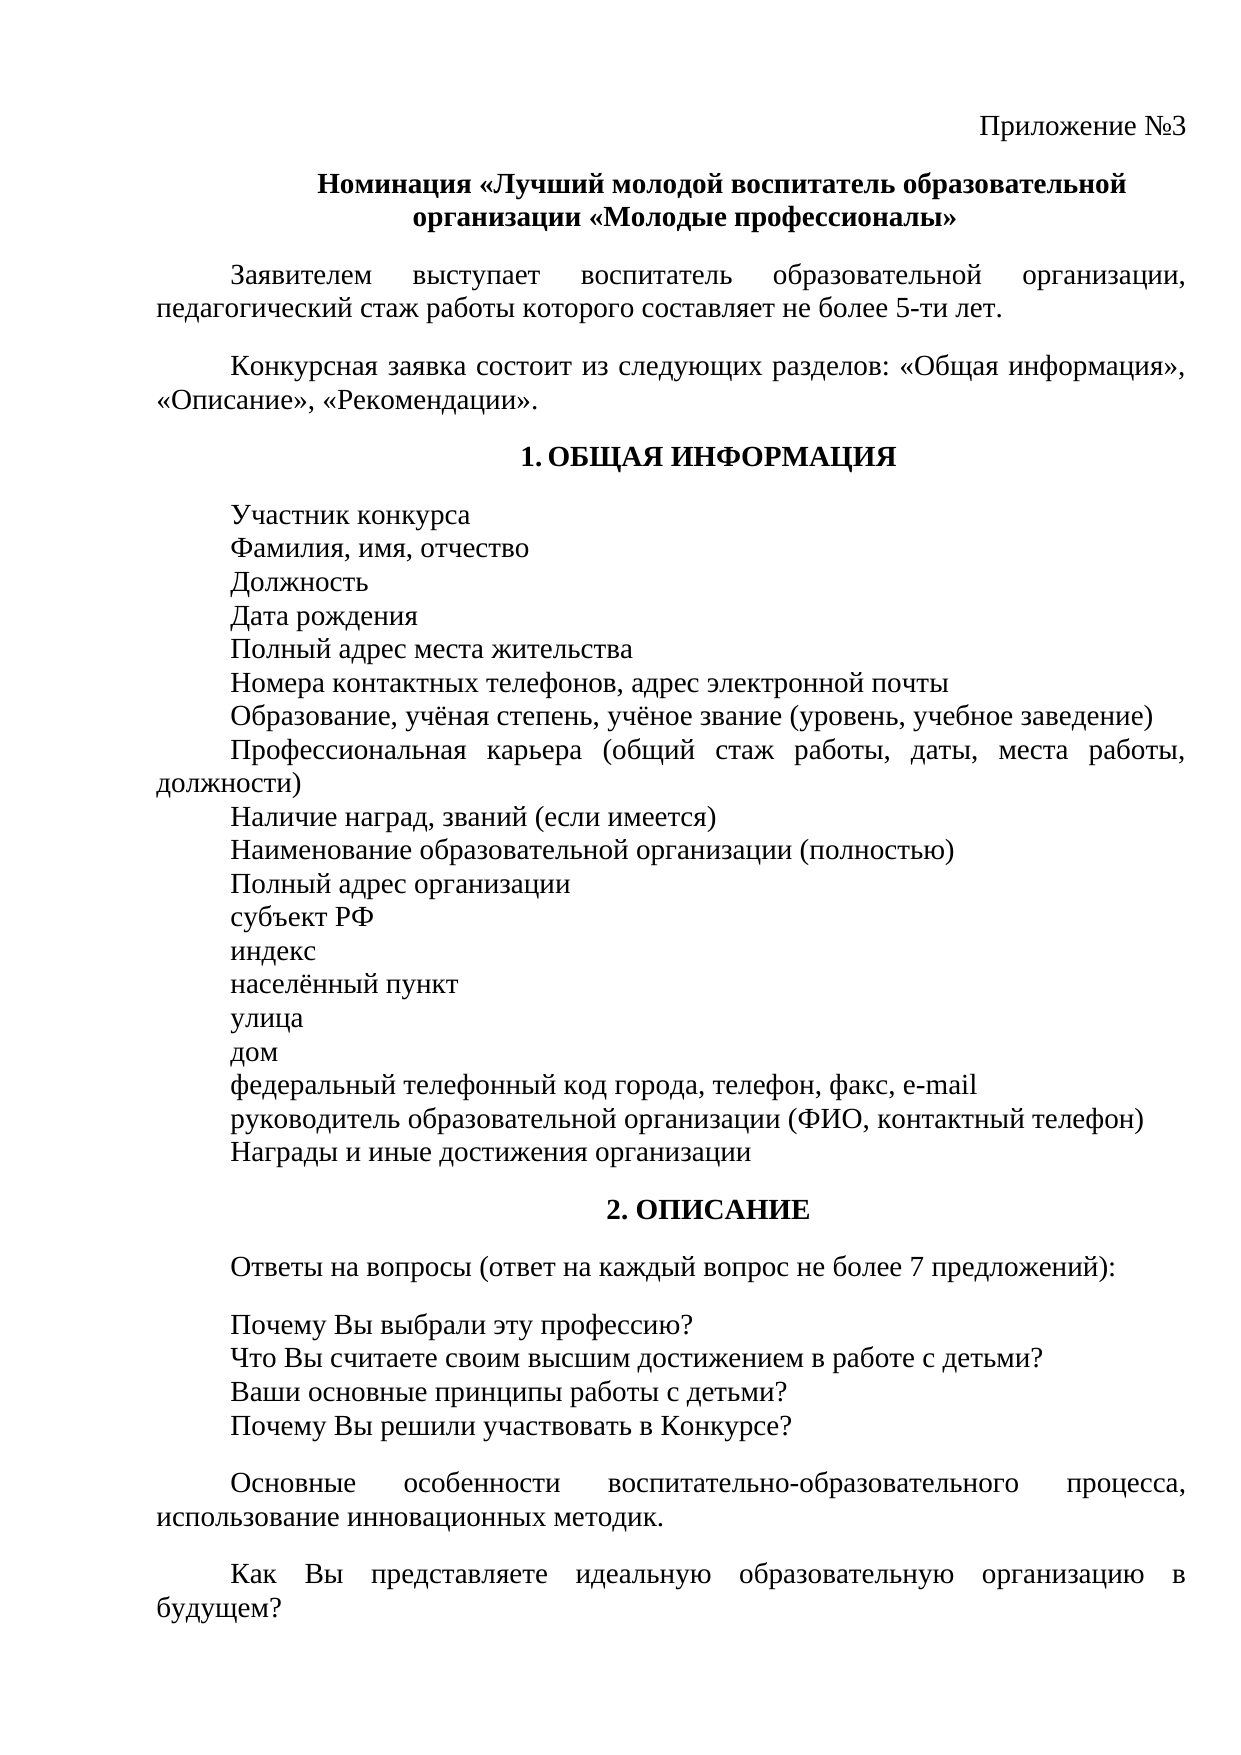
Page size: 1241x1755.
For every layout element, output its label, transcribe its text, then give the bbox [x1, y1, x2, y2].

text федеральный телефонный код города, телефон, факс, e-mail [156, 1067, 1189, 1101]
text Номинация «Лучший молодой воспитатель образовательной организации «Молодые профессионалы» [156, 166, 1213, 233]
text 2. ОПИСАНИЕ [156, 1192, 1186, 1225]
text субъект РФ [156, 899, 1186, 933]
text Основные особенности воспитательно-образовательного процесса, использование инновационных методик. [156, 1465, 1186, 1532]
text Что Вы считаете своим высшим достижением в работе с детьми? [156, 1341, 1186, 1374]
text Приложение №3 [156, 108, 1186, 142]
text Участник конкурса [156, 497, 1186, 531]
text Заявителем выступает воспитатель образовательной организации, педагогический стаж работы которого составляет не более 5-ти лет. [156, 257, 1186, 324]
text Ответы на вопросы (ответ на каждый вопрос не более 7 предложений): [156, 1249, 1186, 1283]
text дом [156, 1034, 1186, 1067]
text 1. ОБЩАЯ ИНФОРМАЦИЯ [156, 439, 1186, 473]
text индекс [156, 933, 1186, 967]
text Ваши основные принципы работы с детьми? [156, 1374, 1186, 1408]
text Конкурсная заявка состоит из следующих разделов: «Общая информация», «Описание», «Рекомендации». [156, 348, 1186, 415]
text Почему Вы решили участвовать в Конкурсе? [156, 1408, 1186, 1441]
text Почему Вы выбрали эту профессию? [156, 1307, 1186, 1341]
text Наименование образовательной организации (полностью) [156, 832, 1186, 866]
text улица [156, 1000, 1186, 1034]
text Полный адрес организации [156, 866, 1186, 899]
text Дата рождения [156, 598, 1186, 631]
text населённый пункт [156, 967, 1186, 1000]
text Должность [156, 564, 1186, 598]
text Наличие наград, званий (если имеется) [156, 799, 1186, 832]
text Как Вы представляете идеальную образовательную организацию в будущем? [156, 1556, 1186, 1623]
text Образование, учёная степень, учёное звание (уровень, учебное заведение) [156, 698, 1186, 732]
text Полный адрес места жительства [156, 631, 1186, 665]
text руководитель образовательной организации (ФИО, контактный телефон) [156, 1101, 1189, 1134]
text Номера контактных телефонов, адрес электронной почты [156, 665, 1186, 698]
text Профессиональная карьера (общий стаж работы, даты, места работы, должности) [156, 732, 1186, 799]
text Награды и иные достижения организации [156, 1134, 1189, 1168]
text Фамилия, имя, отчество [156, 531, 1186, 564]
